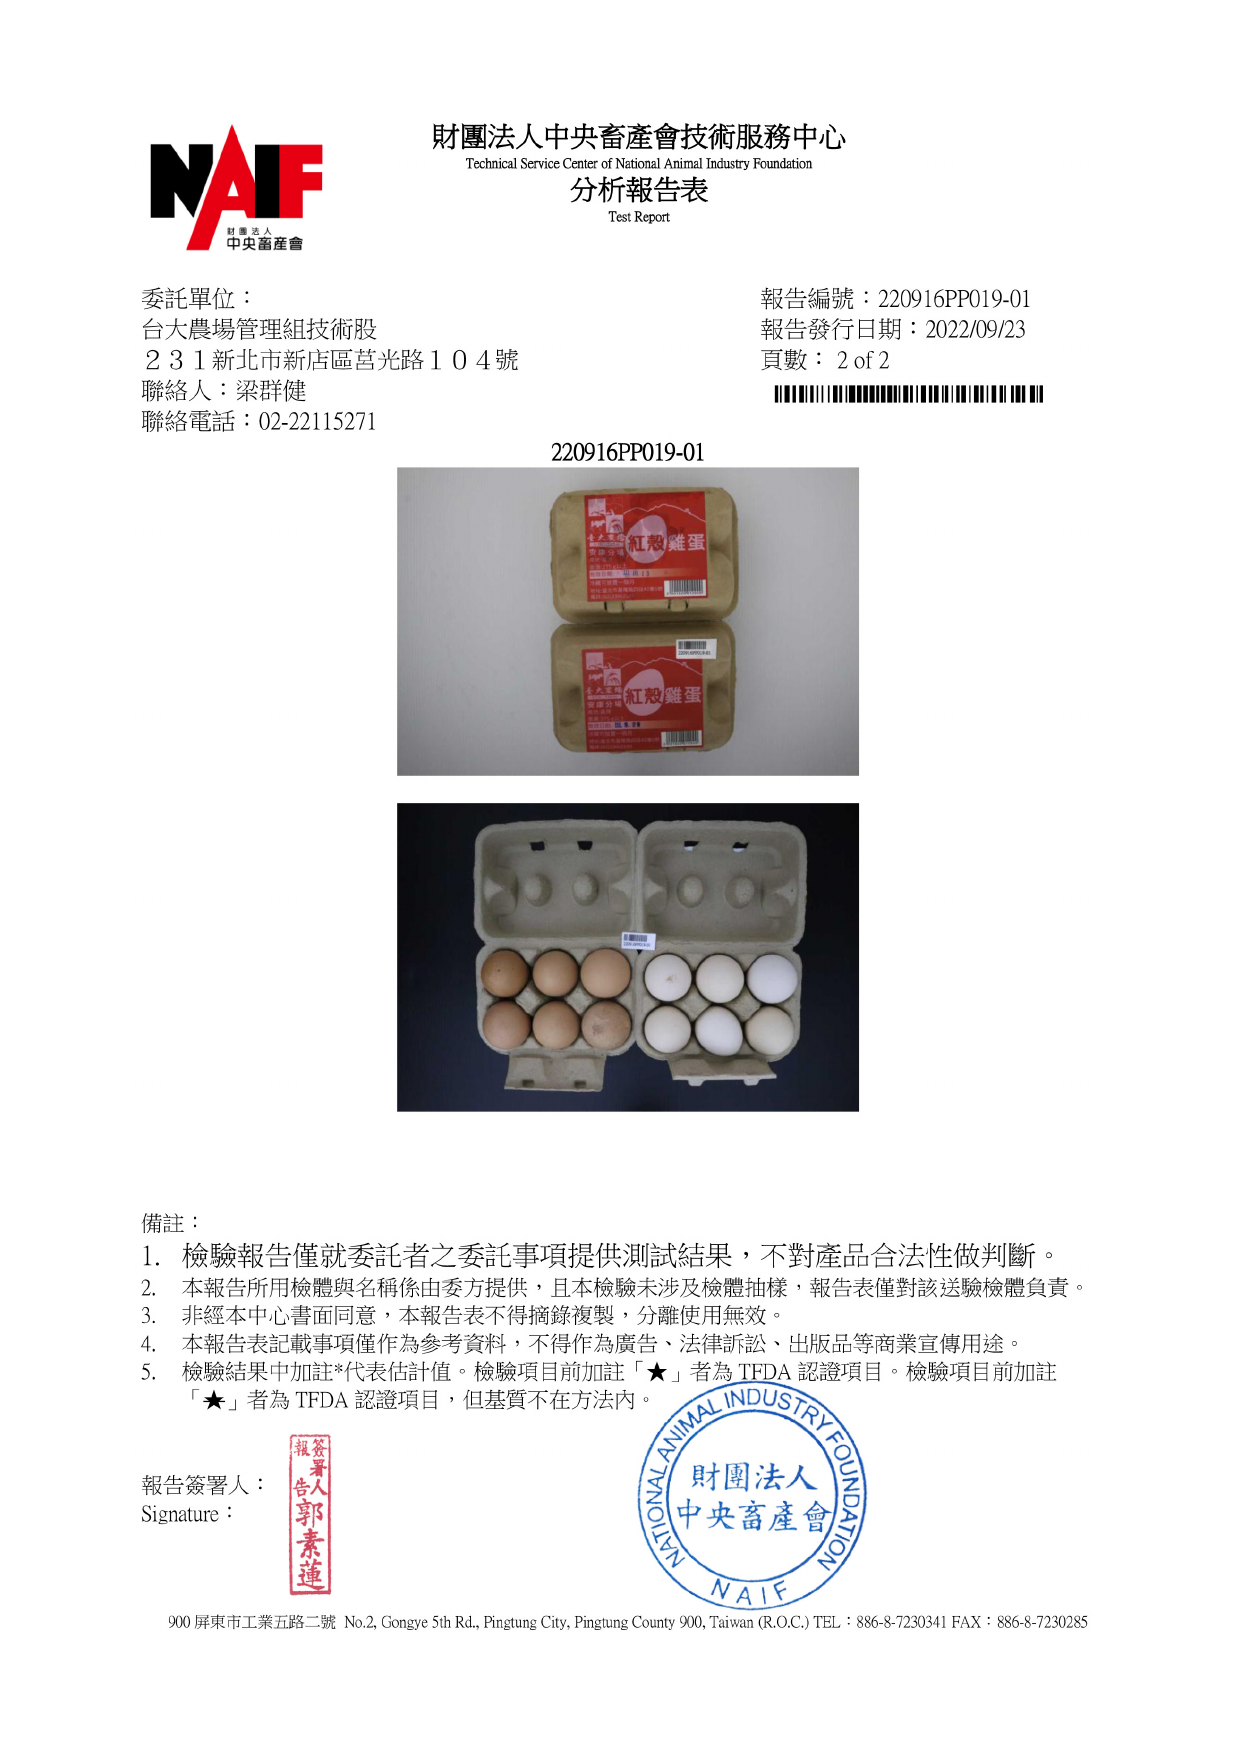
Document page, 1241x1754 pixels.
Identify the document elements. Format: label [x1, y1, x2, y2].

picture [118, 118, 1123, 1632]
